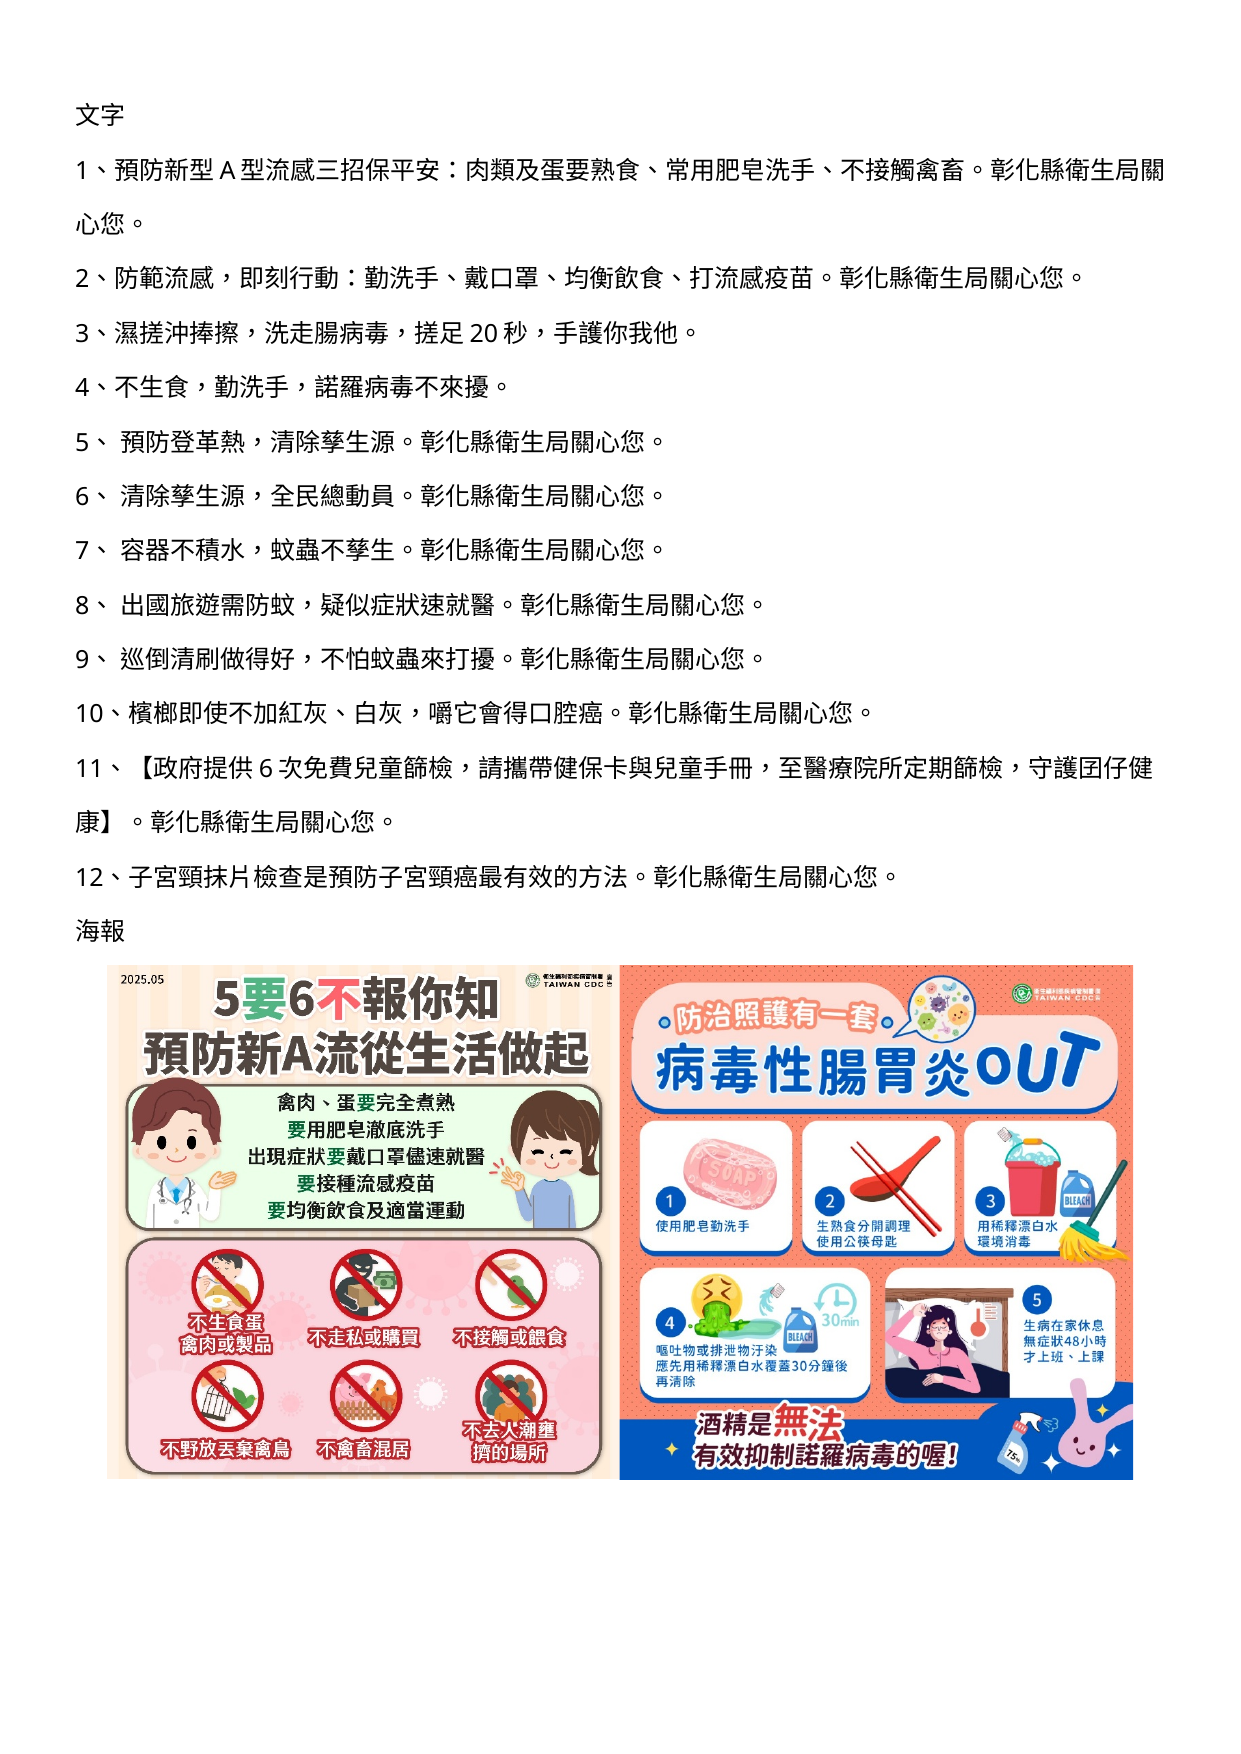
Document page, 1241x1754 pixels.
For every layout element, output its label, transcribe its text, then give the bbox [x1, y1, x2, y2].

text 6、 清除孳生源，全民總動員。彰化縣衛生局關心您。 [75, 476, 1165, 513]
text 1、預防新型A型流感三招保平安：肉類及蛋要熟食、常用肥皂洗手、不接觸禽畜。彰化縣衛生局關心您。 [75, 150, 1165, 241]
text 4、不生食，勤洗手，諾羅病毒不來擾。 [75, 368, 1165, 404]
text 3、濕搓沖捧擦，洗走腸病毒，搓足20秒，手護你我他。 [75, 313, 1165, 349]
text 5、 預防登革熱，清除孳生源。彰化縣衛生局關心您。 [75, 422, 1165, 458]
text 海報 [75, 911, 1165, 948]
text 7、 容器不積水，蚊蟲不孳生。彰化縣衛生局關心您。 [75, 531, 1165, 567]
text 2、防範流感，即刻行動：勤洗手、戴口罩、均衡飲食、打流感疫苗。彰化縣衛生局關心您。 [75, 259, 1165, 295]
text 8、 出國旅遊需防蚊，疑似症狀速就醫。彰化縣衛生局關心您。 [75, 585, 1165, 621]
text 9、 巡倒清刷做得好，不怕蚊蟲來打擾。彰化縣衛生局關心您。 [75, 639, 1165, 676]
text 10、檳榔即使不加紅灰、白灰，嚼它會得口腔癌。彰化縣衛生局關心您。 [75, 694, 1165, 730]
text 12、子宮頸抹片檢查是預防子宮頸癌最有效的方法。彰化縣衛生局關心您。 [75, 857, 1165, 893]
text 11、【政府提供6次免費兒童篩檢，請攜帶健保卡與兒童手冊，至醫療院所定期篩檢，守護囝仔健康】。彰化縣衛生局關心您。 [75, 748, 1165, 839]
text 文字 [75, 96, 1165, 132]
